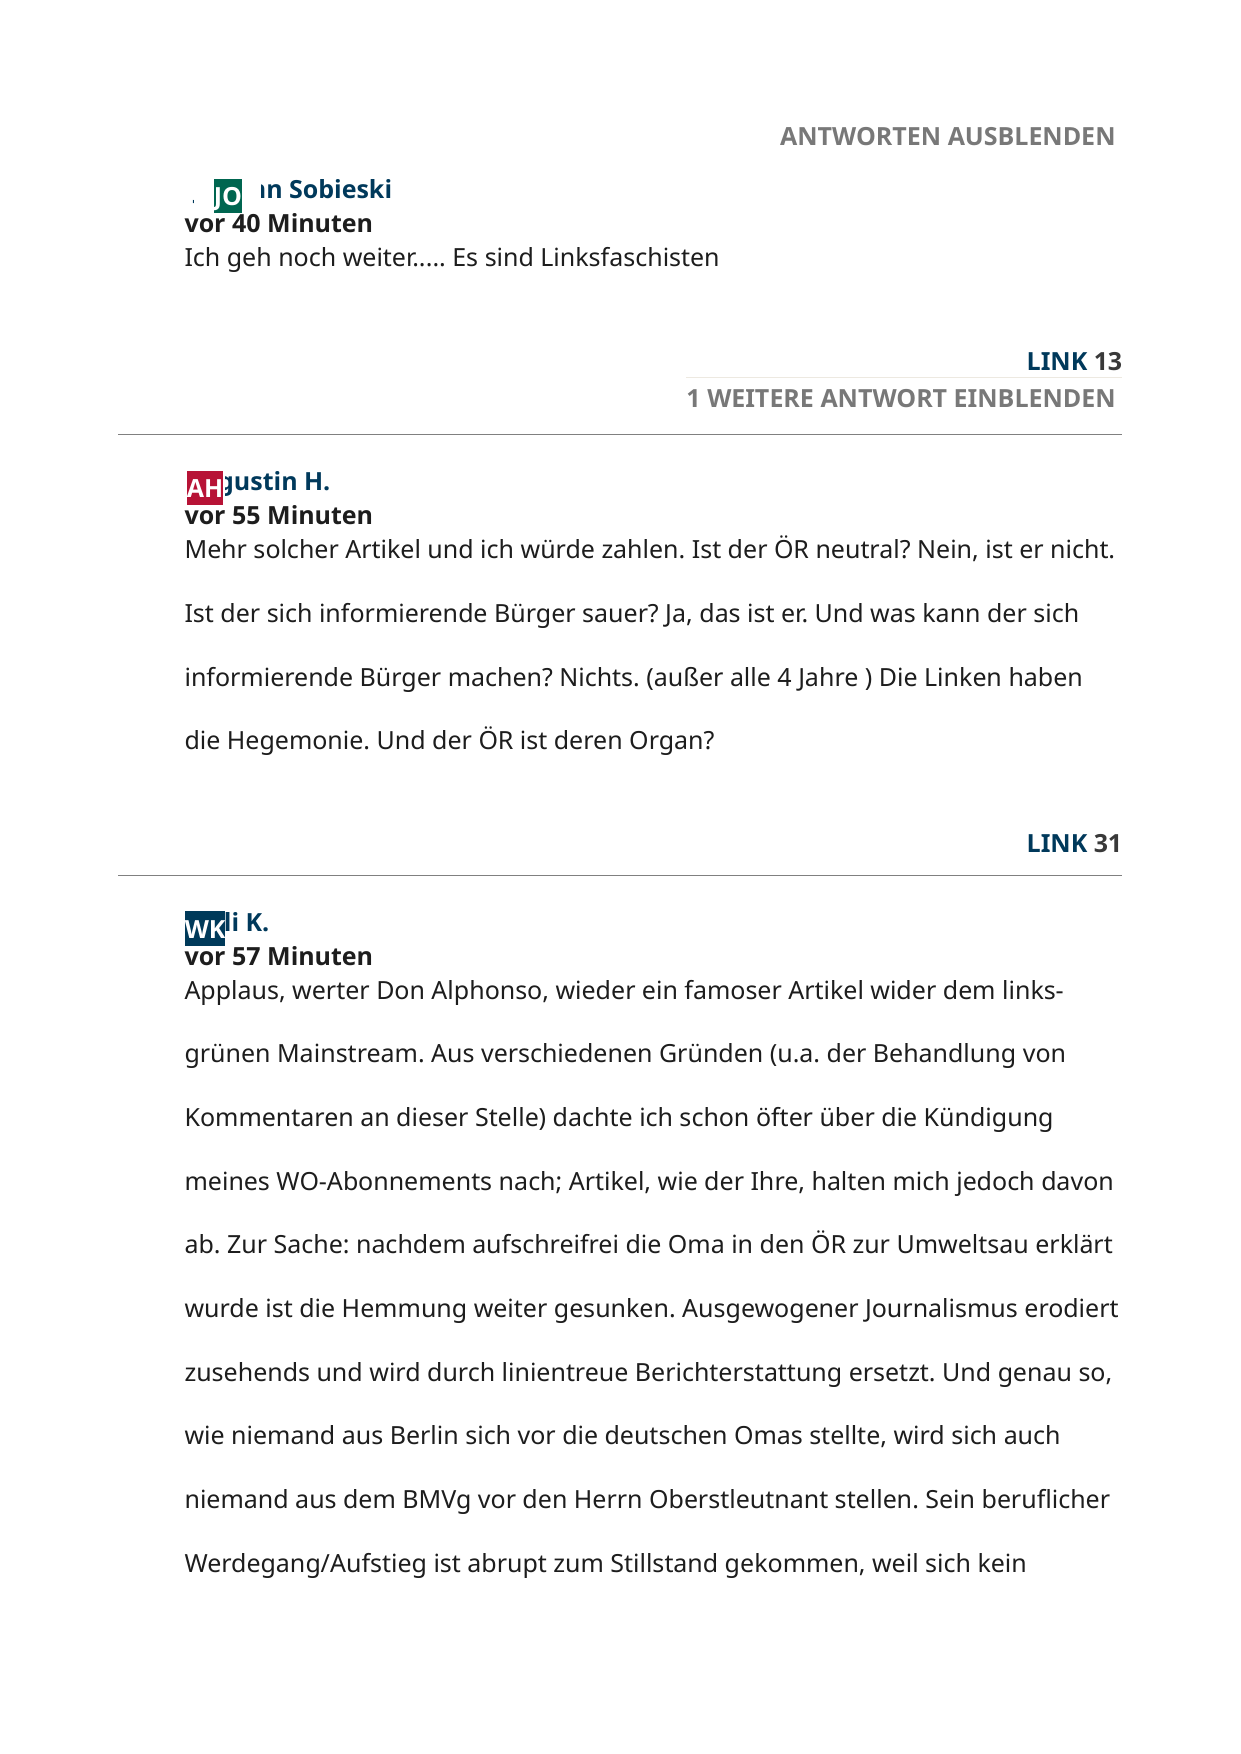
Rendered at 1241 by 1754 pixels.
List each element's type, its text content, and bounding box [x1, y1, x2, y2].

text AH [184, 464, 225, 505]
text Mehr solcher Artikel und ich würde zahlen. Ist der ÖR neutral? Nein, ist er nicht. Ist der sich informierende Bürger sauer? Ja, das ist er. Und was kann der sich informierende Bürger machen? Nichts. (außer alle 4 Jahre ) Die Linken haben die Hegemonie. Und der ÖR ist deren Organ? [184, 532, 1122, 757]
text JO [194, 172, 261, 213]
text vor 55 Minuten [184, 498, 1122, 532]
text WK [184, 904, 225, 946]
text vor 57 Minuten [184, 938, 1122, 972]
text LINK 31 [184, 787, 1122, 860]
text ANTWORTEN AUSBLENDEN [118, 118, 1122, 152]
text vor 40 Minuten [184, 206, 1122, 240]
text Willi K. [225, 904, 1122, 938]
text Johann Sobieski [261, 172, 1122, 206]
text Ich geh noch weiter..... Es sind Linksfaschisten [184, 240, 1122, 274]
text Augustin H. [225, 464, 1122, 498]
text LINK 13 [184, 304, 1122, 377]
text 1 WEITERE ANTWORT EINBLENDEN [118, 377, 1122, 414]
text Applaus, werter Don Alphonso, wieder ein famoser Artikel wider dem links-grünen Mainstream. Aus verschiedenen Gründen (u.a. der Behandlung von Kommentaren an dieser Stelle) dachte ich schon öfter über die Kündigung meines WO-Abonnements nach; Artikel, wie der Ihre, halten mich jedoch davon ab. Zur Sache: nachdem aufschreifrei die Oma in den ÖR zur Umweltsau erklärt wurde ist die Hemmung weiter gesunken. Ausgewogener Journalismus erodiert zusehends und wird durch linientreue Berichterstattung ersetzt. Und genau so, wie niemand aus Berlin sich vor die deutschen Omas stellte, wird sich auch niemand aus dem BMVg vor den Herrn Oberstleutnant stellen. Sein beruflicher Werdegang/Aufstieg ist abrupt zum Stillstand gekommen, weil sich kein [184, 972, 1122, 1579]
